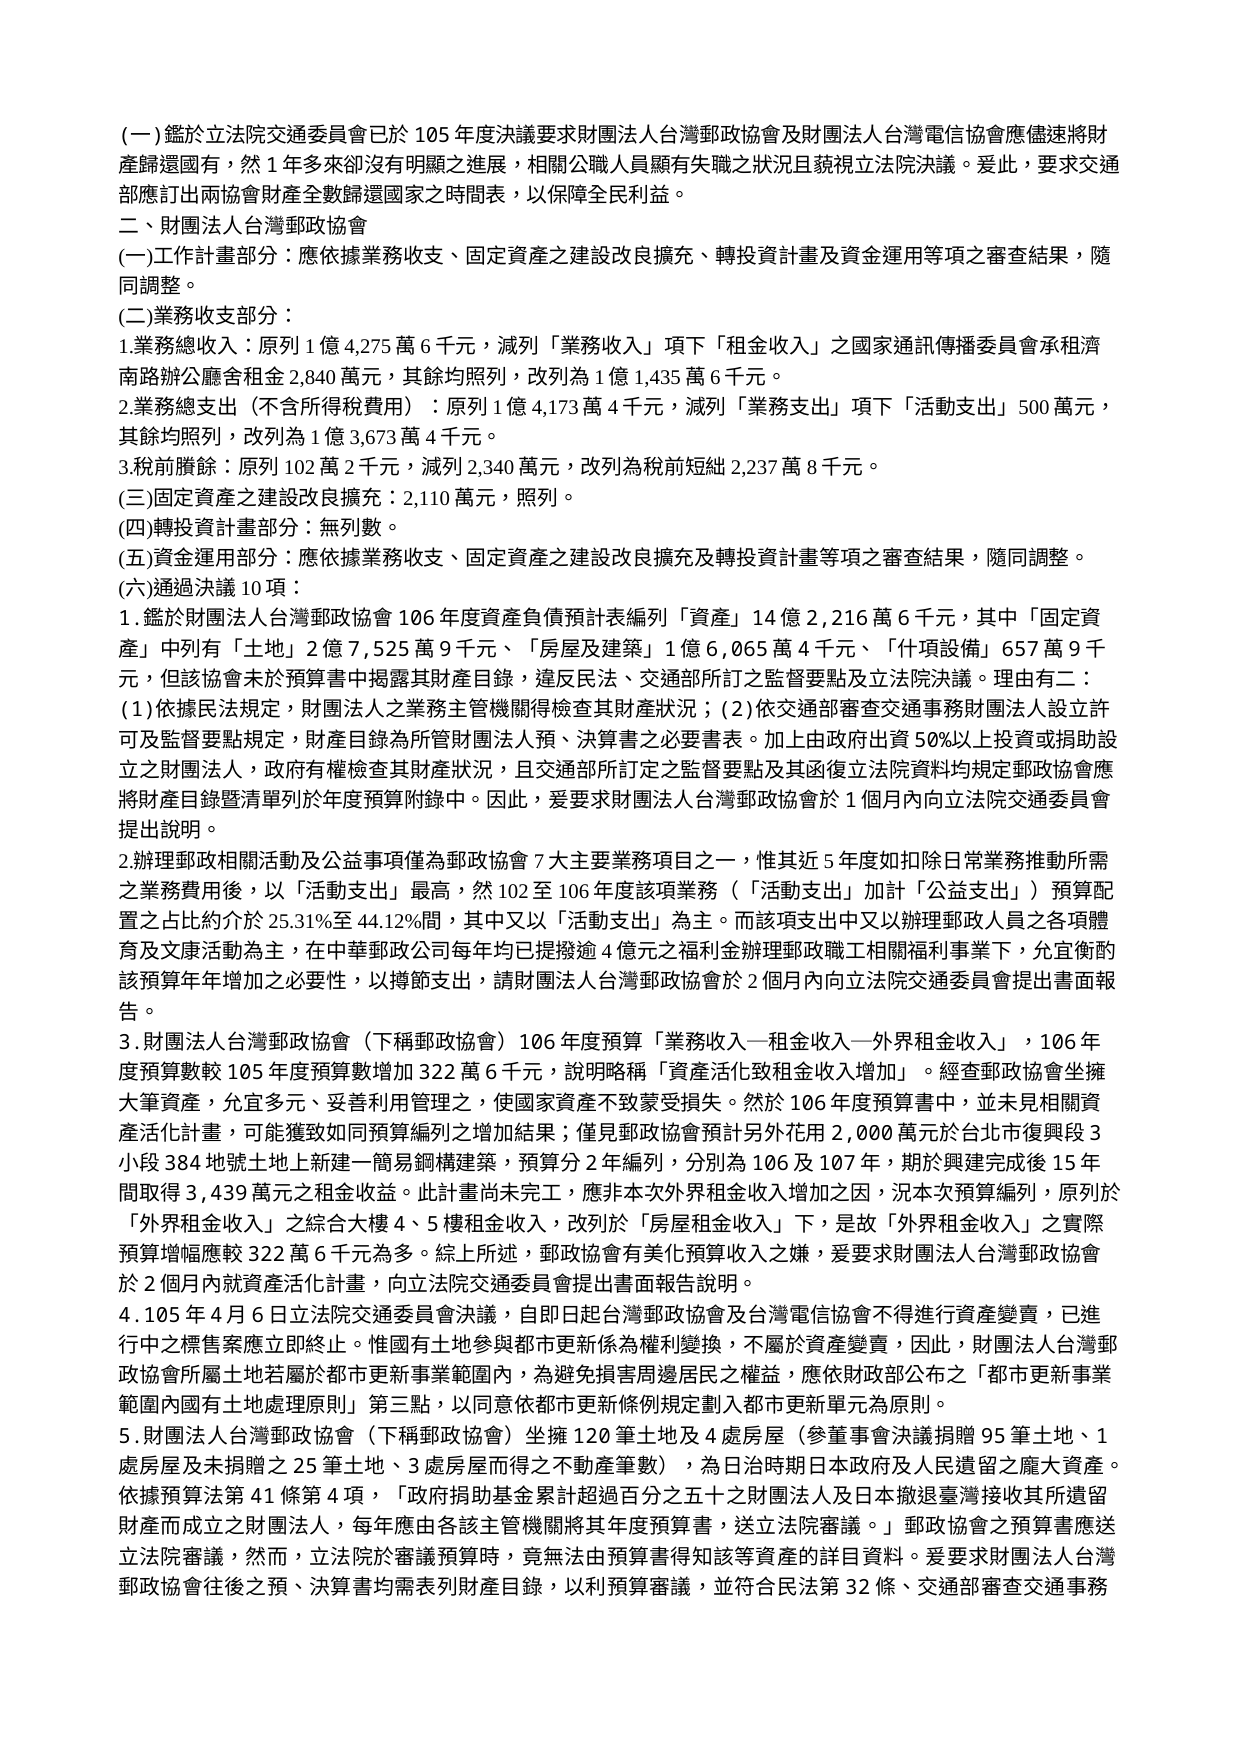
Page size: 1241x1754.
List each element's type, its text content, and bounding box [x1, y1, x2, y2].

text (一)鑑於立法院交通委員會已於105年度決議要求財團法人台灣郵政協會及財團法人台灣電信協會應儘速將財產歸還國有，然1年多來卻沒有明顯之進展，相關公職人員顯有失職之狀況且藐視立法院決議。爰此，要求交通部應訂出兩協會財產全數歸還國家之時間表，以保障全民利益。 [118, 118, 1122, 209]
text (一)工作計畫部分：應依據業務收支、固定資產之建設改良擴充、轉投資計畫及資金運用等項之審查結果，隨同調整。 [118, 239, 1122, 299]
text (三)固定資產之建設改良擴充：2,110萬元，照列。 [118, 481, 1122, 511]
text 1.鑑於財團法人台灣郵政協會106年度資產負債預計表編列「資產」14億2,216萬6千元，其中「固定資產」中列有「土地」2億7,525萬9千元、「房屋及建築」1億6,065萬4千元、「什項設備」657萬9千元，但該協會未於預算書中揭露其財產目錄，違反民法、交通部所訂之監督要點及立法院決議。理由有二：(1)依據民法規定，財團法人之業務主管機關得檢查其財產狀況；(2)依交通部審查交通事務財團法人設立許可及監督要點規定，財產目錄為所管財團法人預、決算書之必要書表。加上由政府出資50%以上投資或捐助設立之財團法人，政府有權檢查其財產狀況，且交通部所訂定之監督要點及其函復立法院資料均規定郵政協會應將財產目錄暨清單列於年度預算附錄中。因此，爰要求財團法人台灣郵政協會於1個月內向立法院交通委員會提出說明。 [118, 602, 1122, 844]
text (五)資金運用部分：應依據業務收支、固定資產之建設改良擴充及轉投資計畫等項之審查結果，隨同調整。 [118, 541, 1122, 571]
text 2.辦理郵政相關活動及公益事項僅為郵政協會7大主要業務項目之一，惟其近5年度如扣除日常業務推動所需之業務費用後，以「活動支出」最高，然102至106年度該項業務（「活動支出」加計「公益支出」）預算配置之占比約介於25.31%至44.12%間，其中又以「活動支出」為主。而該項支出中又以辦理郵政人員之各項體育及文康活動為主，在中華郵政公司每年均已提撥逾4億元之福利金辦理郵政職工相關福利事業下，允宜衡酌該預算年年增加之必要性，以撙節支出，請財團法人台灣郵政協會於2個月內向立法院交通委員會提出書面報告。 [118, 844, 1122, 1025]
text 4.105年4月6日立法院交通委員會決議，自即日起台灣郵政協會及台灣電信協會不得進行資產變賣，已進行中之標售案應立即終止。惟國有土地參與都市更新係為權利變換，不屬於資產變賣，因此，財團法人台灣郵政協會所屬土地若屬於都市更新事業範圍內，為避免損害周邊居民之權益，應依財政部公布之「都市更新事業範圍內國有土地處理原則」第三點，以同意依都市更新條例規定劃入都市更新單元為原則。 [118, 1298, 1122, 1419]
text (四)轉投資計畫部分：無列數。 [118, 511, 1122, 541]
text (六)通過決議10項： [118, 571, 1122, 602]
text 2.業務總支出（不含所得稅費用）：原列1億4,173萬4千元，減列「業務支出」項下「活動支出」500萬元，其餘均照列，改列為1億3,673萬4千元。 [118, 390, 1122, 451]
text 5.財團法人台灣郵政協會（下稱郵政協會）坐擁120筆土地及4處房屋（參董事會決議捐贈95筆土地、1處房屋及未捐贈之25筆土地、3處房屋而得之不動產筆數），為日治時期日本政府及人民遺留之龐大資產。依據預算法第41條第4項，「政府捐助基金累計超過百分之五十之財團法人及日本撤退臺灣接收其所遺留財產而成立之財團法人，每年應由各該主管機關將其年度預算書，送立法院審議。」郵政協會之預算書應送立法院審議，然而，立法院於審議預算時，竟無法由預算書得知該等資產的詳目資料。爰要求財團法人台灣郵政協會往後之預、決算書均需表列財產目錄，以利預算審議，並符合民法第32條、交通部審查交通事務 [118, 1419, 1122, 1601]
text (二)業務收支部分： [118, 299, 1122, 330]
text 1.業務總收入：原列1億4,275萬6千元，減列「業務收入」項下「租金收入」之國家通訊傳播委員會承租濟南路辦公廳舍租金2,840萬元，其餘均照列，改列為1億1,435萬6千元。 [118, 330, 1122, 390]
text 二、財團法人台灣郵政協會 [118, 209, 1122, 239]
text 3.稅前賸餘：原列102萬2千元，減列2,340萬元，改列為稅前短絀2,237萬8千元。 [118, 451, 1122, 481]
text 3.財團法人台灣郵政協會（下稱郵政協會）106年度預算「業務收入─租金收入─外界租金收入」，106年度預算數較105年度預算數增加322萬6千元，說明略稱「資產活化致租金收入增加」。經查郵政協會坐擁大筆資產，允宜多元、妥善利用管理之，使國家資產不致蒙受損失。然於106年度預算書中，並未見相關資產活化計畫，可能獲致如同預算編列之增加結果；僅見郵政協會預計另外花用2,000萬元於台北市復興段3小段384地號土地上新建一簡易鋼構建築，預算分2年編列，分別為106及107年，期於興建完成後15年間取得3,439萬元之租金收益。此計畫尚未完工，應非本次外界租金收入增加之因，況本次預算編列，原列於「外界租金收入」之綜合大樓4、5樓租金收入，改列於「房屋租金收入」下，是故「外界租金收入」之實際預算增幅應較322萬6千元為多。綜上所述，郵政協會有美化預算收入之嫌，爰要求財團法人台灣郵政協會於2個月內就資產活化計畫，向立法院交通委員會提出書面報告說明。 [118, 1025, 1122, 1298]
